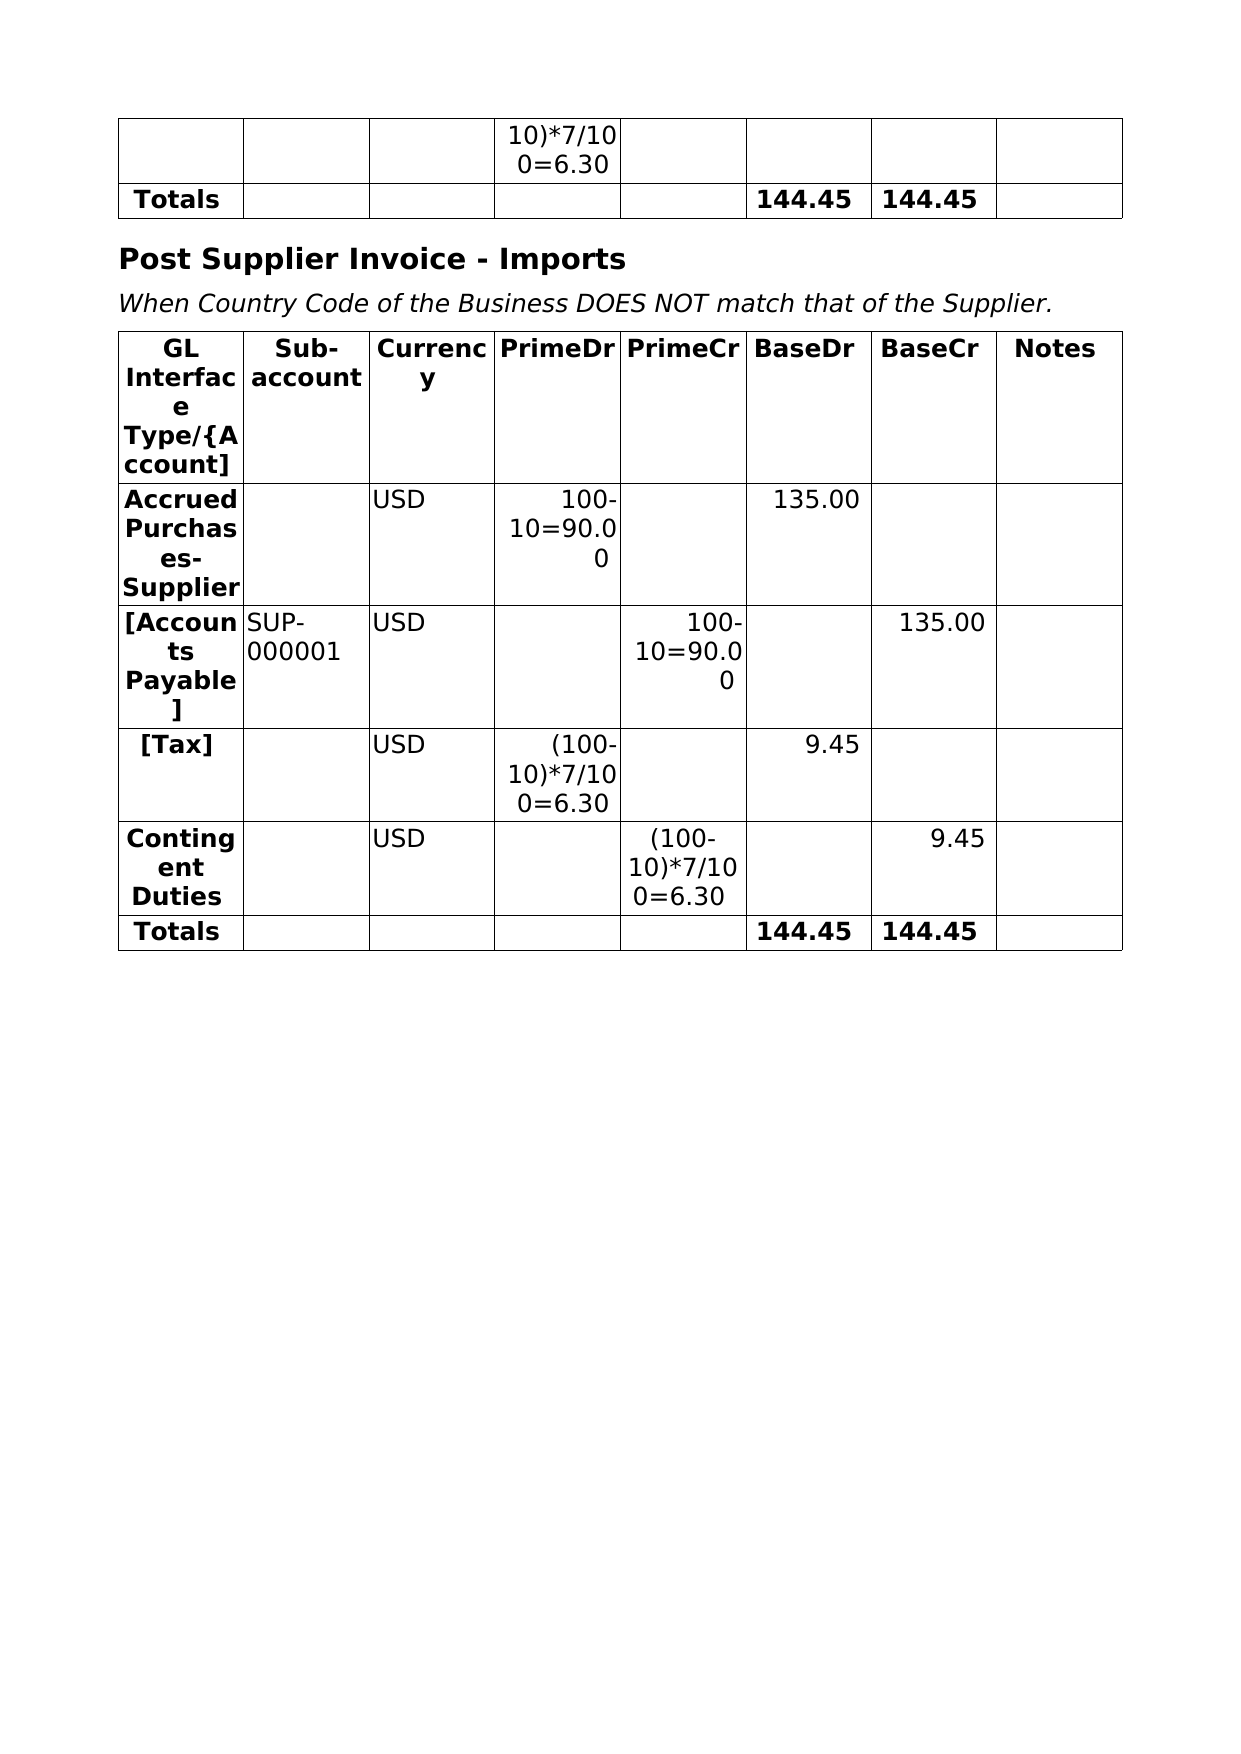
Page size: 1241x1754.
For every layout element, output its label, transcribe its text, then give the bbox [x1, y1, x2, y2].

table_cell [244, 822, 369, 914]
table_cell [747, 119, 871, 182]
table_header BaseDr [747, 332, 871, 482]
table_cell [997, 729, 1122, 821]
table_cell USD [370, 606, 494, 728]
table_cell SUP-000001 [244, 606, 369, 728]
subtitle Post Supplier Invoice - Imports [118, 243, 1122, 277]
table_cell [370, 184, 494, 217]
table_cell USD [370, 822, 494, 914]
table_cell [Accounts Payable] [119, 606, 243, 728]
table_cell 10)*7/100=6.30 [495, 119, 620, 182]
table_cell [370, 119, 494, 182]
table_cell [872, 484, 996, 605]
table_cell [244, 119, 369, 182]
table_cell [244, 916, 369, 950]
table_cell [495, 606, 620, 728]
table_cell [621, 729, 746, 821]
table_cell [244, 729, 369, 821]
table_cell 100-10=90.00 [495, 484, 620, 605]
table_cell [Tax] [119, 729, 243, 821]
table_cell [495, 184, 620, 217]
table_cell 135.00 [747, 484, 871, 605]
table_cell [997, 822, 1122, 914]
table_cell (100-10)*7/100=6.30 [621, 822, 746, 914]
table_cell [495, 916, 620, 950]
table_cell 9.45 [872, 822, 996, 914]
table_cell [747, 822, 871, 914]
table_cell Totals [119, 184, 243, 217]
table_cell [997, 484, 1122, 605]
table_cell 135.00 [872, 606, 996, 728]
table_cell USD [370, 484, 494, 605]
table_cell (100-10)*7/100=6.30 [495, 729, 620, 821]
table_cell Totals [119, 916, 243, 950]
table_cell [621, 916, 746, 950]
table_cell [244, 184, 369, 217]
table_cell USD [370, 729, 494, 821]
table_header Currency [370, 332, 494, 482]
table_header PrimeCr [621, 332, 746, 482]
table_cell 100-10=90.00 [621, 606, 746, 728]
table_cell 144.45 [747, 916, 871, 950]
table_cell [621, 484, 746, 605]
table_cell [997, 119, 1122, 182]
table_header Notes [997, 332, 1122, 482]
table_cell [621, 184, 746, 217]
table_cell [997, 184, 1122, 217]
table_header GL Interface Type/{Account] [119, 332, 243, 482]
text When Country Code of the Business DOES NOT match that of the Supplier. [118, 289, 1122, 318]
table_cell [244, 484, 369, 605]
table_cell [621, 119, 746, 182]
table_header PrimeDr [495, 332, 620, 482]
table_cell 144.45 [747, 184, 871, 217]
table_cell [747, 606, 871, 728]
table_header Sub-account [244, 332, 369, 482]
table_cell Accrued Purchases-Supplier [119, 484, 243, 605]
table_cell [119, 119, 243, 182]
table_cell [997, 916, 1122, 950]
table_cell 144.45 [872, 184, 996, 217]
table_cell [495, 822, 620, 914]
table_cell [872, 119, 996, 182]
table_cell [997, 606, 1122, 728]
table_cell [370, 916, 494, 950]
table_cell 9.45 [747, 729, 871, 821]
table_cell 144.45 [872, 916, 996, 950]
table_cell Contingent Duties [119, 822, 243, 914]
table_cell [872, 729, 996, 821]
table_header BaseCr [872, 332, 996, 482]
